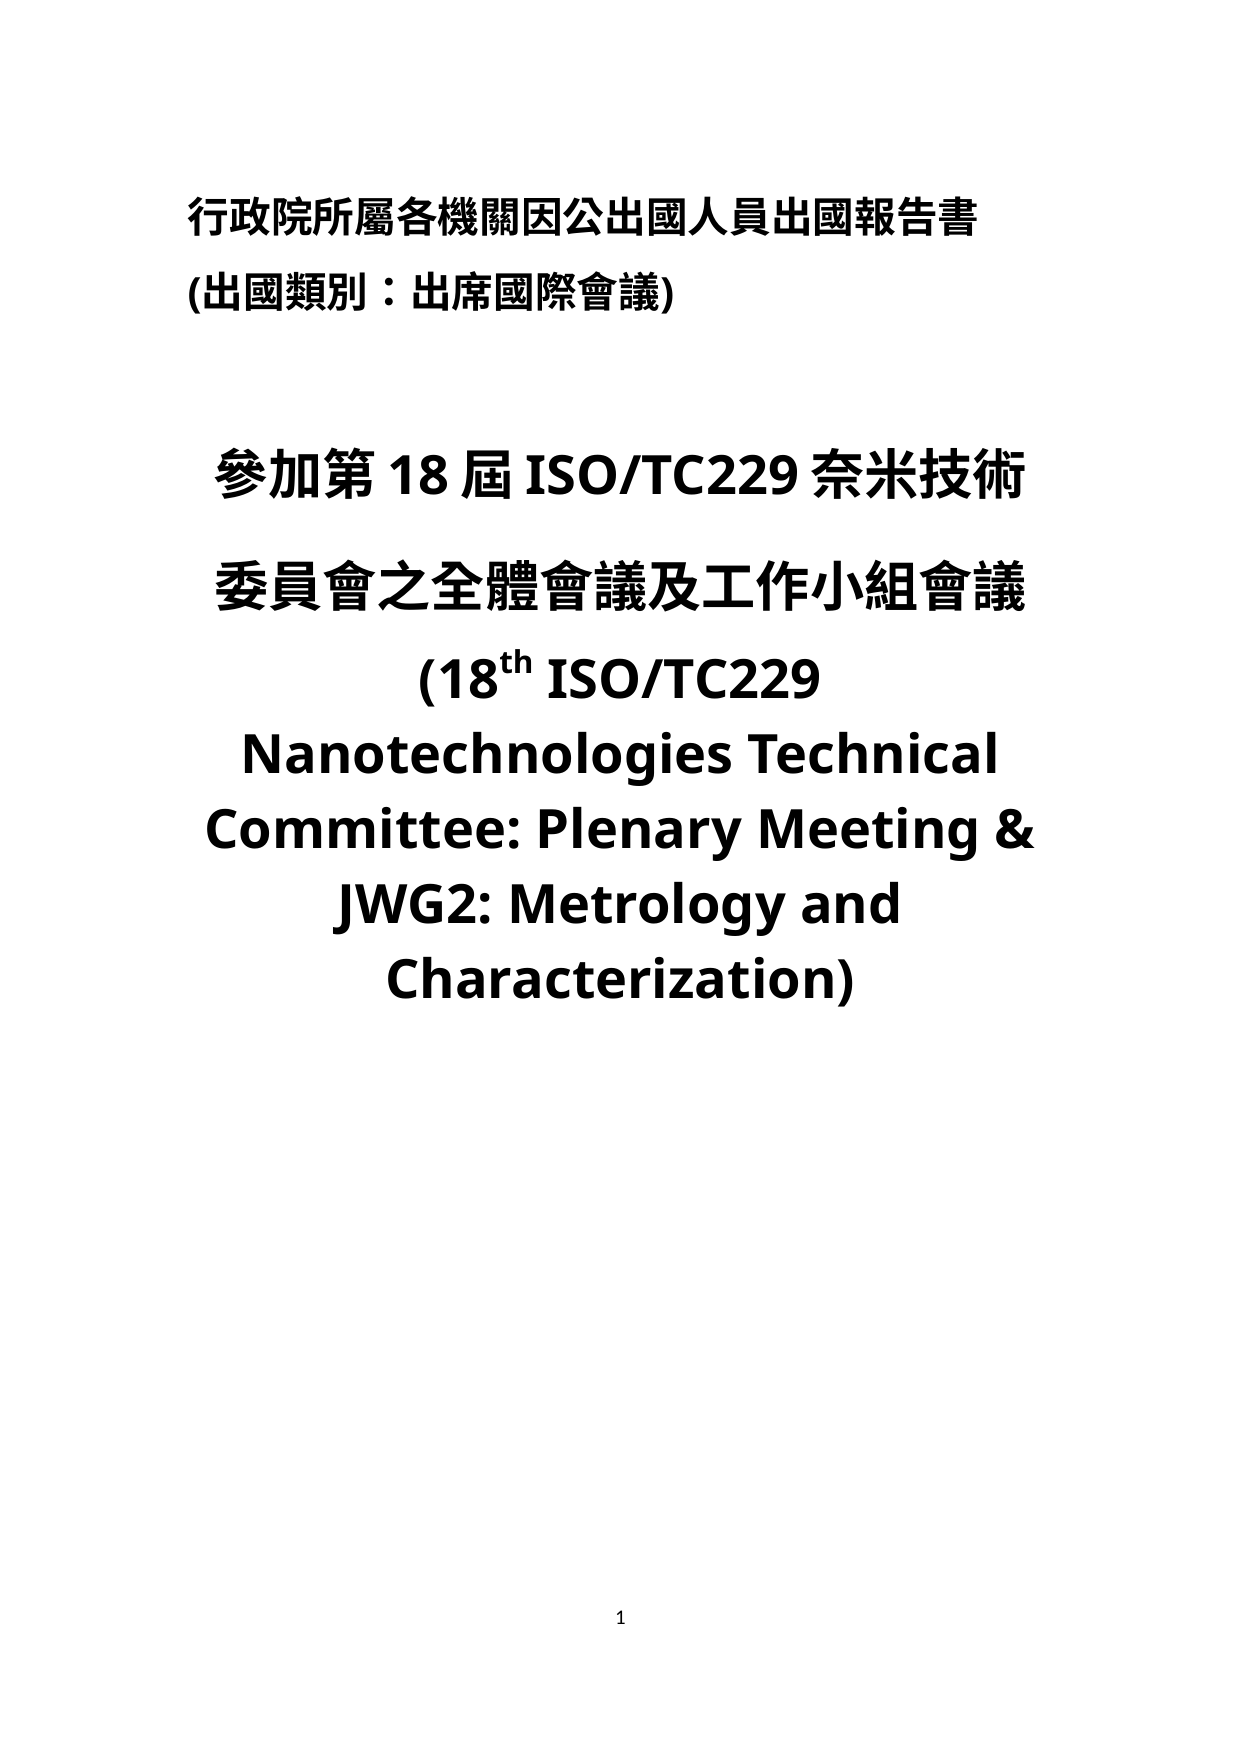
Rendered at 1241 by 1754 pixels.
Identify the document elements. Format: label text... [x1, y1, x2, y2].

text 參加第18屆ISO/TC229奈米技術委員會之全體會議及工作小組會議 (18th ISO/TC229 Nanotechnologies Technical Committee: Plenary Meeting & JWG2: Metrology and Characterization) [187, 414, 1053, 1014]
text 行政院所屬各機關因公出國人員出國報告書 (出國類別：出席國際會議) [187, 177, 1053, 327]
